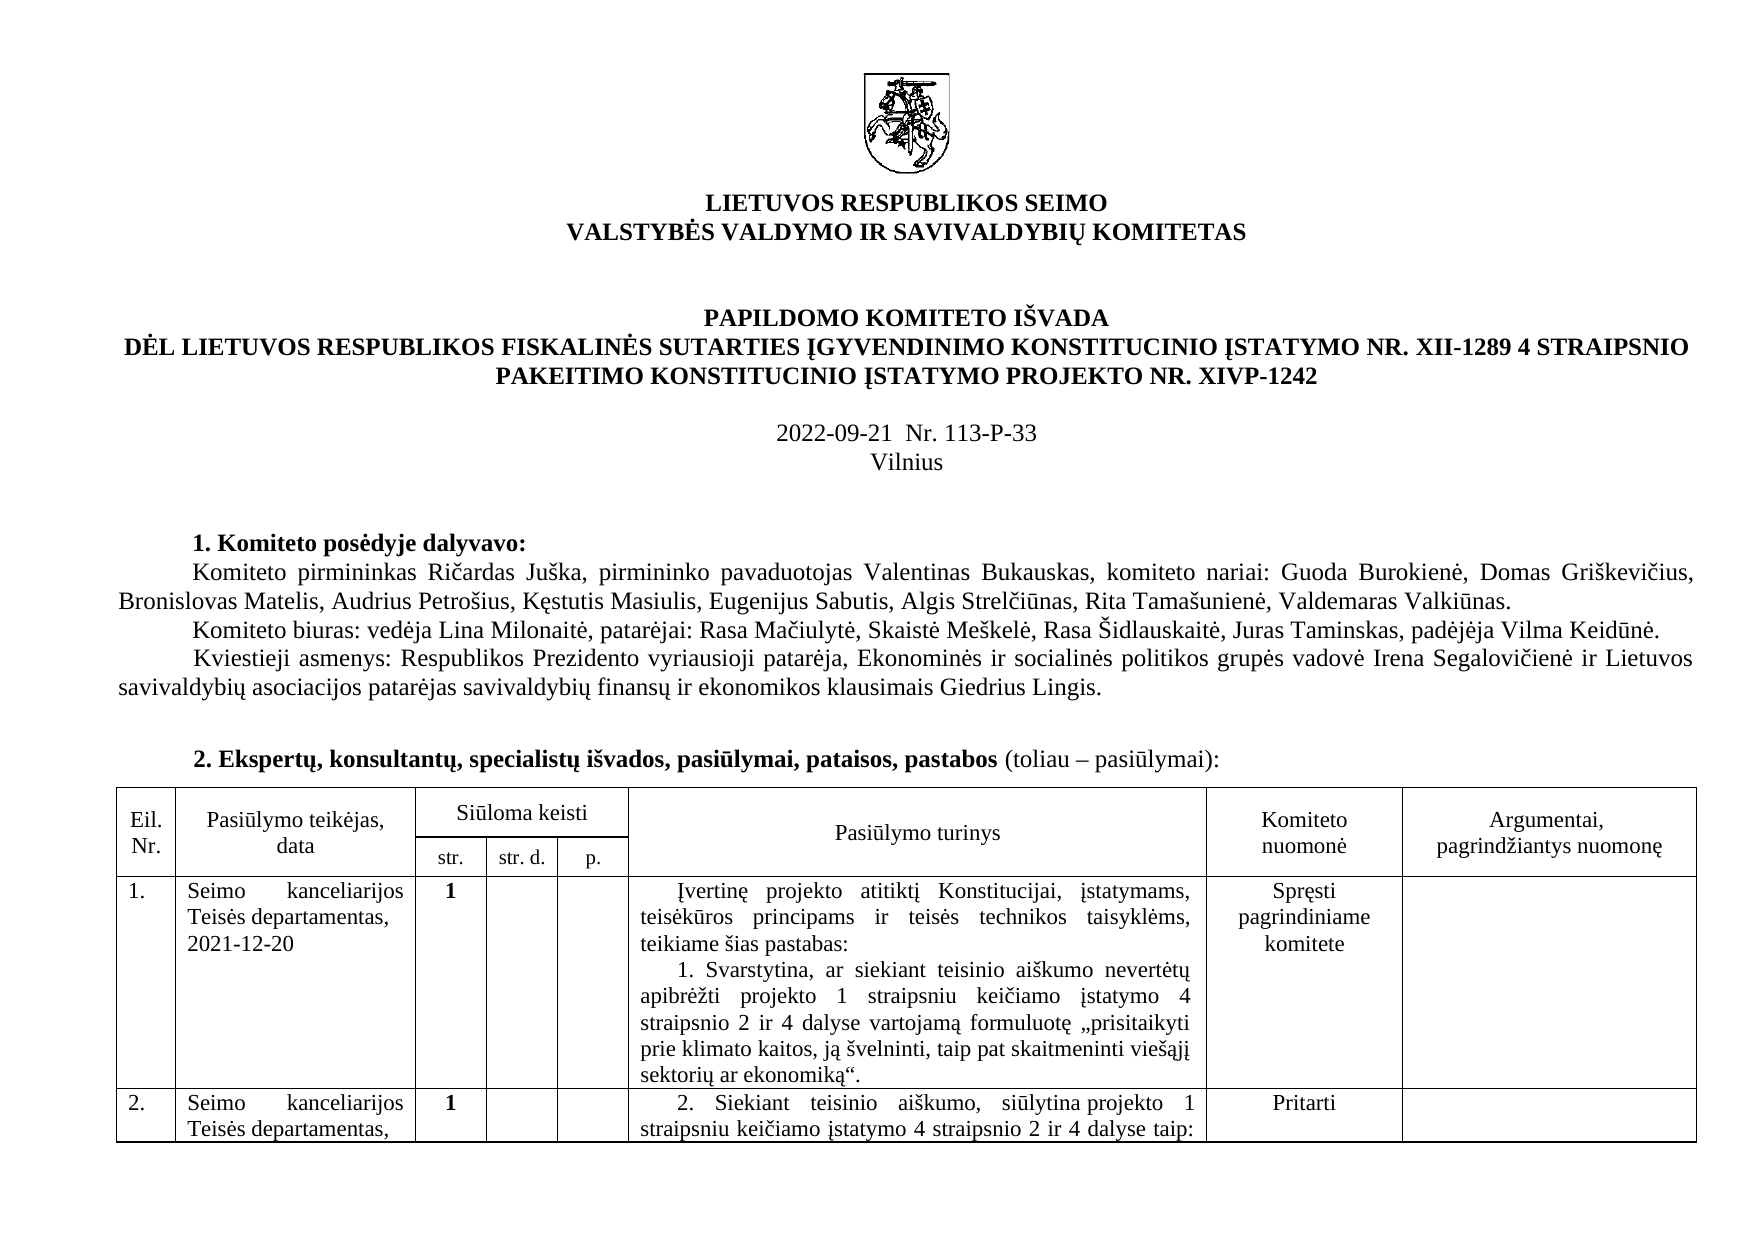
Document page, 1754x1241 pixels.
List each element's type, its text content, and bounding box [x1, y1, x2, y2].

table_cell [558, 877, 628, 1088]
table_cell [558, 1089, 628, 1141]
table_cell Seimo kanceliarijos Teisės departamentas, [176, 1089, 415, 1141]
table_cell [117, 1089, 175, 1141]
table_cell [117, 877, 175, 1088]
table_header Pasiūlymo teikėjas, data [176, 788, 415, 876]
table_header Eil. Nr. [117, 788, 175, 876]
table_cell [1403, 1089, 1696, 1141]
text Komiteto pirmininkas Ričardas Juška, pirmininko pavaduotojas Valentinas Bukauskas, komiteto nariai: Guoda Burokienė, Domas Griškevičius, Bronislovas Matelis, Audrius Petrošius, Kęstutis Masiulis, Eugenijus Sabutis, Algis Strelčiūnas, Rita Tamašunienė, Valdemaras Valkiūnas. [118, 557, 1695, 615]
table_cell 2. Siekiant teisinio aiškumo, siūlytina projekto 1 straipsniu keičiamo įstatymo 4 straipsnio 2 ir 4 dalyse taip: [629, 1089, 1206, 1141]
text Vilnius [118, 447, 1695, 476]
text VALSTYBĖS VALDYMO IR SAVIVALDYBIŲ KOMITETAS [118, 217, 1695, 246]
table_cell p. [558, 838, 628, 876]
subtitle DĖL LIETUVOS RESPUBLIKOS FISKALINĖS SUTARTIES ĮGYVENDINIMO KONSTITUCINIO ĮSTATYMO NR. XII-1289 4 STRAIPSNIO PAKEITIMO KONSTITUCINIO ĮSTATYMO PROJEKTO nr. XIVP-1242 [118, 332, 1695, 389]
table_cell str. [416, 838, 486, 876]
table_cell [1403, 877, 1696, 1088]
table_cell Pritarti [1207, 1089, 1402, 1141]
table_cell 1 [416, 877, 486, 1088]
table_header Siūloma keisti [416, 788, 628, 836]
table_cell Įvertinę projekto atitiktį Konstitucijai, įstatymams, teisėkūros principams ir teisės technikos taisyklėms, teikiame šias pastabas: 1. Svarstytina, ar siekiant teisinio aiškumo nevertėtų apibrėžti projekto 1 straipsniu keičiamo įstatymo 4 straipsnio 2 ir 4 dalyse vartojamą formuluotę „prisitaikyti prie klimato kaitos, ją švelninti, taip pat skaitmeninti viešąjį sektorių ar ekonomiką“. [629, 877, 1206, 1088]
table_cell [487, 877, 557, 1088]
subtitle PAPILDOMO KOMITETO IŠVADA [118, 303, 1695, 332]
table_header Pasiūlymo turinys [629, 788, 1206, 876]
table_cell Seimo kanceliarijos Teisės departamentas, 2021-12-20 [176, 877, 415, 1088]
text 2022-09-21 Nr. 113-P-33 [118, 418, 1695, 447]
text 2. Ekspertų, konsultantų, specialistų išvados, pasiūlymai, pataisos, pastabos (toliau – pasiūlymai): [118, 744, 1695, 773]
table_cell 1 [416, 1089, 486, 1141]
text LIETUVOS RESPUBLIKOS SEIMO [118, 188, 1695, 217]
text 1. Komiteto posėdyje dalyvavo: [118, 528, 1695, 557]
table_cell Spręsti pagrindiniame komitete [1207, 877, 1402, 1088]
table_header Komiteto nuomonė [1207, 788, 1402, 876]
table_cell [487, 1089, 557, 1141]
table_cell str. d. [487, 838, 557, 876]
text Kviestieji asmenys: Respublikos Prezidento vyriausioji patarėja, Ekonominės ir socialinės politikos grupės vadovė Irena Segalovičienė ir Lietuvos savivaldybių asociacijos patarėjas savivaldybių finansų ir ekonomikos klausimais Giedrius Lingis. [118, 643, 1695, 701]
table_header Argumentai, pagrindžiantys nuomonę [1403, 788, 1696, 876]
text Komiteto biuras: vedėja Lina Milonaitė, patarėjai: Rasa Mačiulytė, Skaistė Meškelė, Rasa Šidlauskaitė, Juras Taminskas, padėjėja Vilma Keidūnė. [118, 615, 1695, 643]
